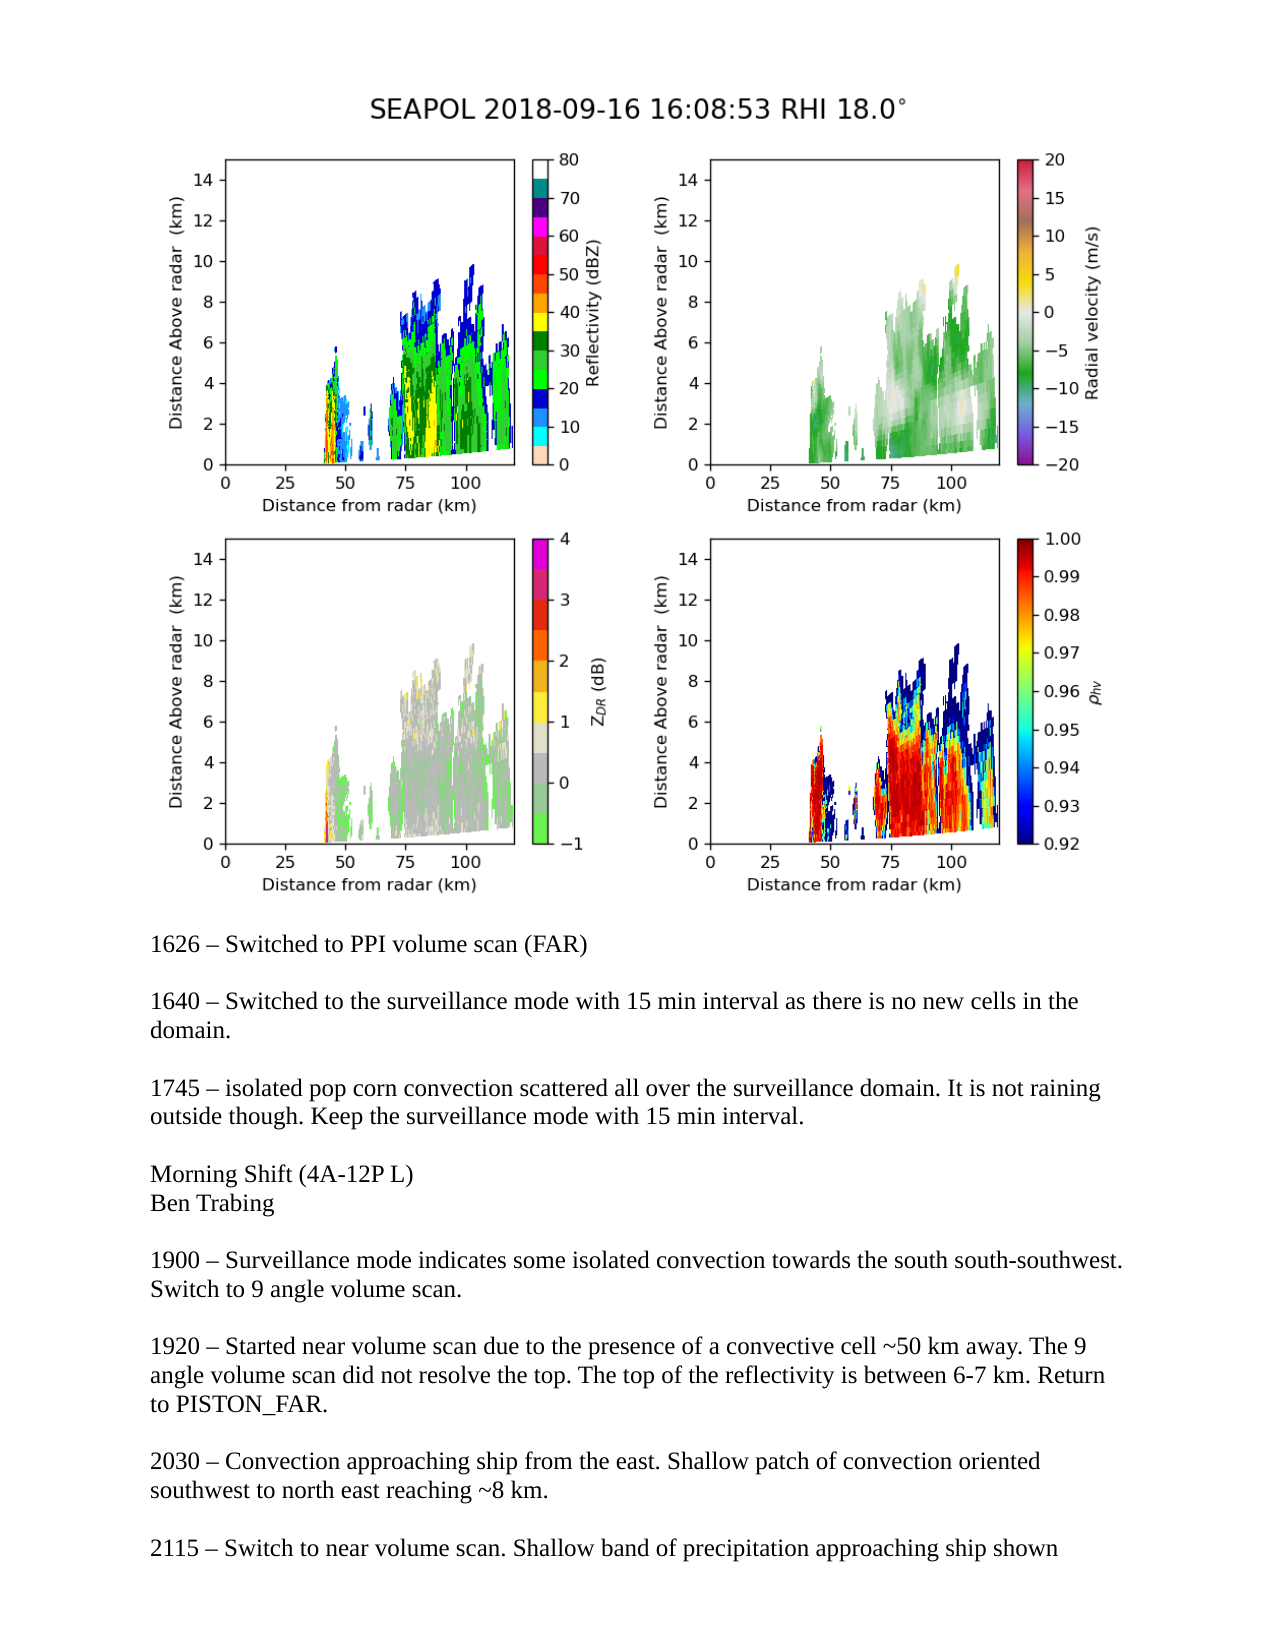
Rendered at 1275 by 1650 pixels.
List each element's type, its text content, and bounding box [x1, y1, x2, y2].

text 2030 – Convection approaching ship from the east. Shallow patch of convection oriented southwest to north east reaching ~8 km. [150, 1446, 1125, 1504]
text 2115 – Switch to near volume scan. Shallow band of precipitation approaching ship shown [150, 1533, 1125, 1561]
text 1626 – Switched to PPI volume scan (FAR) [150, 929, 1125, 958]
text 1640 – Switched to the surveillance mode with 15 min interval as there is no new cells in the domain. [150, 986, 1125, 1044]
picture [150, 75, 1125, 901]
text 1920 – Started near volume scan due to the presence of a convective cell ~50 km away. The 9 angle volume scan did not resolve the top. The top of the reflectivity is between 6-7 km. Return to PISTON_FAR. [150, 1331, 1125, 1418]
text 1900 – Surveillance mode indicates some isolated convection towards the south south-southwest. Switch to 9 angle volume scan. [150, 1245, 1125, 1303]
text Ben Trabing [150, 1188, 1125, 1216]
text 1745 – isolated pop corn convection scattered all over the surveillance domain. It is not raining outside though. Keep the surveillance mode with 15 min interval. [150, 1073, 1125, 1130]
text Morning Shift (4A-12P L) [150, 1159, 1125, 1188]
